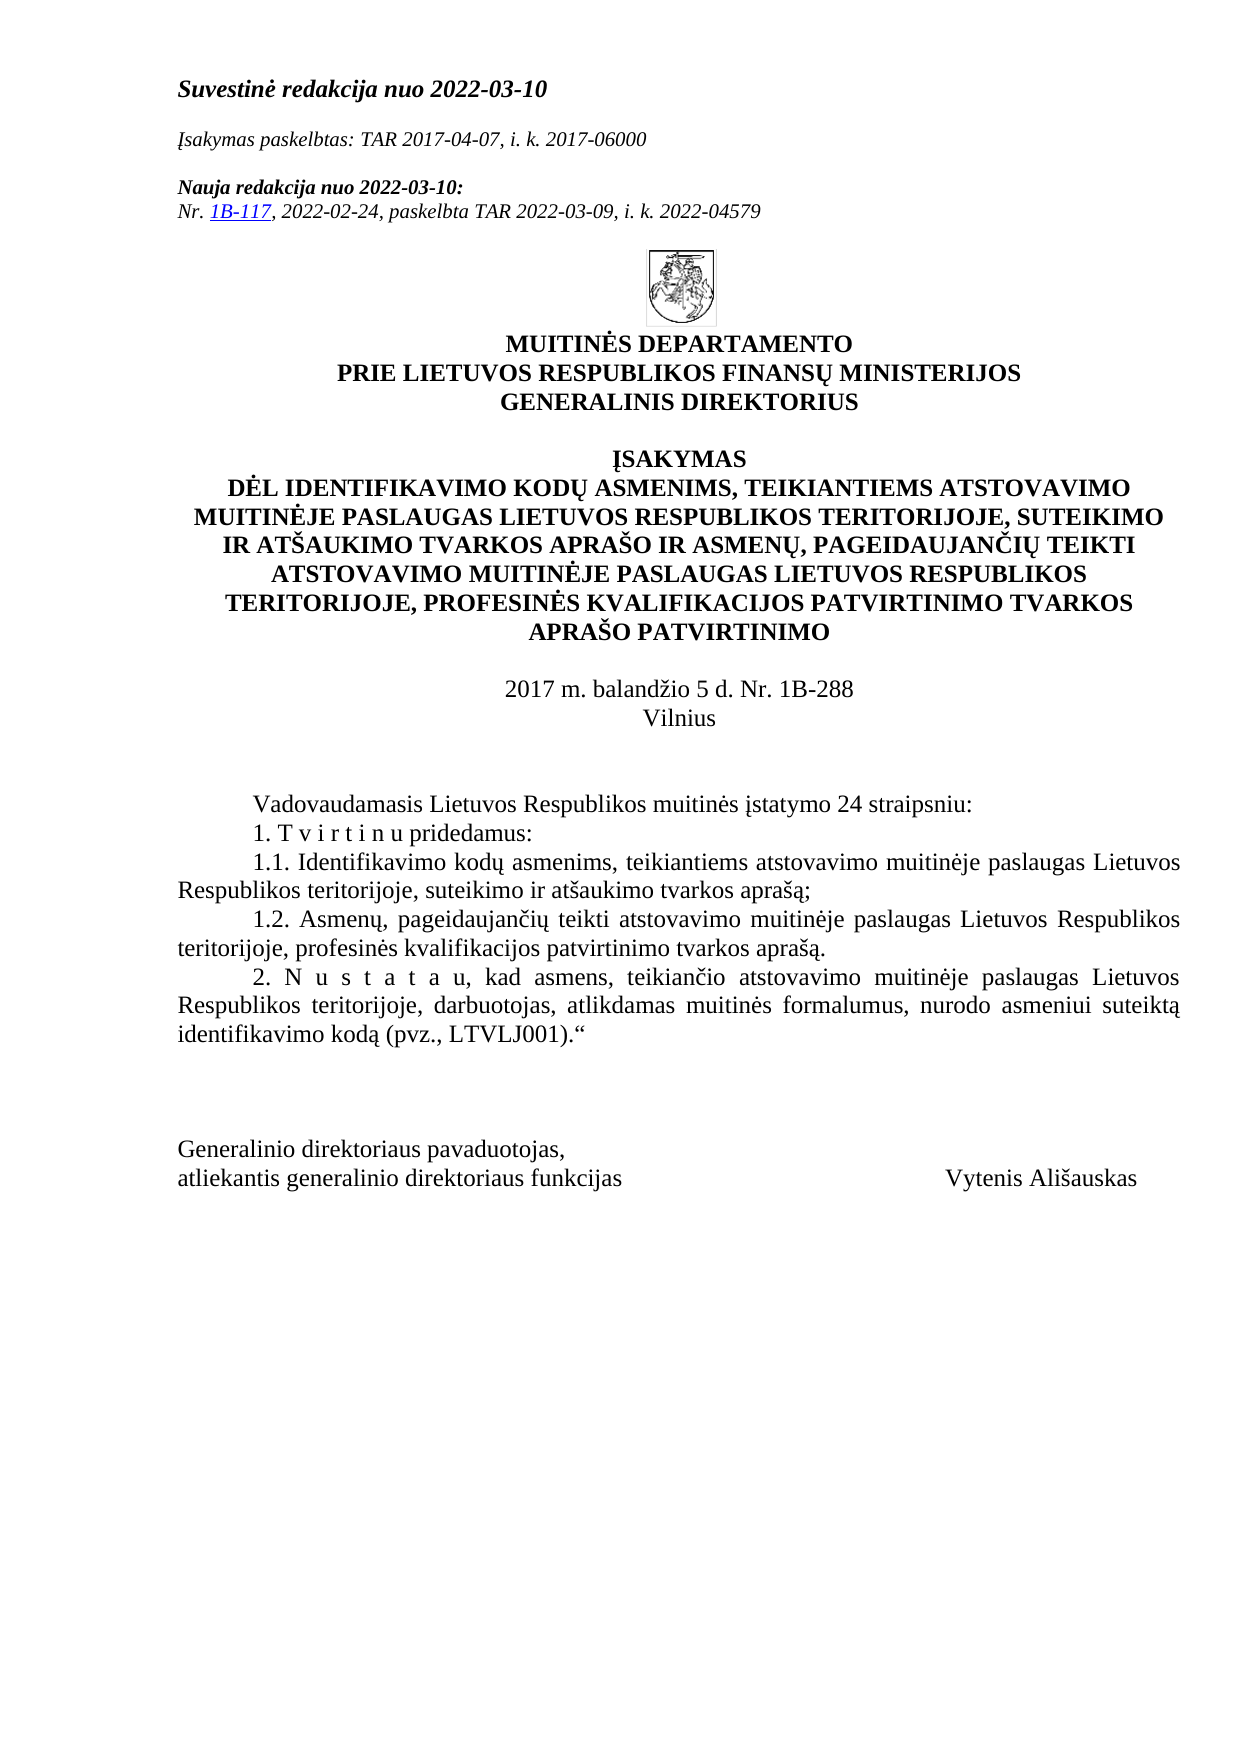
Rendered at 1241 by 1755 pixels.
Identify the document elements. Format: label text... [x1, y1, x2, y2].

text PRIE LIETUVOS RESPUBLIKOS FINANSŲ MINISTERIJOS [177, 358, 1181, 387]
text 1. T v i r t i n u pridedamus: [177, 818, 1181, 847]
text ĮSAKYMAS [177, 444, 1181, 473]
text 2. N u s t a t a u, kad asmens, teikiančio atstovavimo muitinėje paslaugas Lietuvos Respublikos teritorijoje, darbuotojas, atlikdamas muitinės formalumus, nurodo asmeniui suteiktą identifikavimo kodą (pvz., LTVLJ001).“ [177, 962, 1181, 1048]
text 1.1. Identifikavimo kodų asmenims, teikiantiems atstovavimo muitinėje paslaugas Lietuvos Respublikos teritorijoje, suteikimo ir atšaukimo tvarkos aprašą; [177, 847, 1181, 904]
text DĖL IDENTIFIKAVIMO KODŲ ASMENIMS, TEIKIANTIEMS ATSTOVAVIMO MUITINĖJE PASLAUGAS LIETUVOS RESPUBLIKOS TERITORIJOJE, SUTEIKIMO IR ATŠAUKIMO TVARKOS APRAŠO IR ASMENŲ, PAGEIDAUJANČIŲ TEIKTI ATSTOVAVIMO MUITINĖJE PASLAUGAS LIETUVOS RESPUBLIKOS TERITORIJOJE, PROFESINĖS KVALIFIKACIJOS PATVIRTINIMO TVARKOS APRAŠO PATVIRTINIMO [177, 473, 1181, 646]
text MUITINĖS DEPARTAMENTO [177, 329, 1181, 358]
text Nr. 1B-117, 2022-02-24, paskelbta TAR 2022-03-09, i. k. 2022-04579 [177, 199, 1181, 223]
text atliekantis generalinio direktoriaus funkcijas Vytenis Ališauskas [177, 1163, 1181, 1192]
text 2017 m. balandžio 5 d. Nr. 1B-288 [177, 674, 1181, 703]
text Vilnius [177, 703, 1181, 732]
text Vadovaudamasis Lietuvos Respublikos muitinės įstatymo 24 straipsniu: [177, 789, 1181, 818]
text Nauja redakcija nuo 2022-03-10: [177, 175, 1181, 199]
text Suvestinė redakcija nuo 2022-03-10 [177, 74, 1181, 103]
text GENERALINIS DIREKTORIUS [177, 387, 1181, 416]
text 1.2. Asmenų, pageidaujančių teikti atstovavimo muitinėje paslaugas Lietuvos Respublikos teritorijoje, profesinės kvalifikacijos patvirtinimo tvarkos aprašą. [177, 904, 1181, 962]
text Generalinio direktoriaus pavaduotojas, [177, 1134, 1181, 1163]
text Įsakymas paskelbtas: TAR 2017-04-07, i. k. 2017-06000 [177, 127, 1181, 151]
